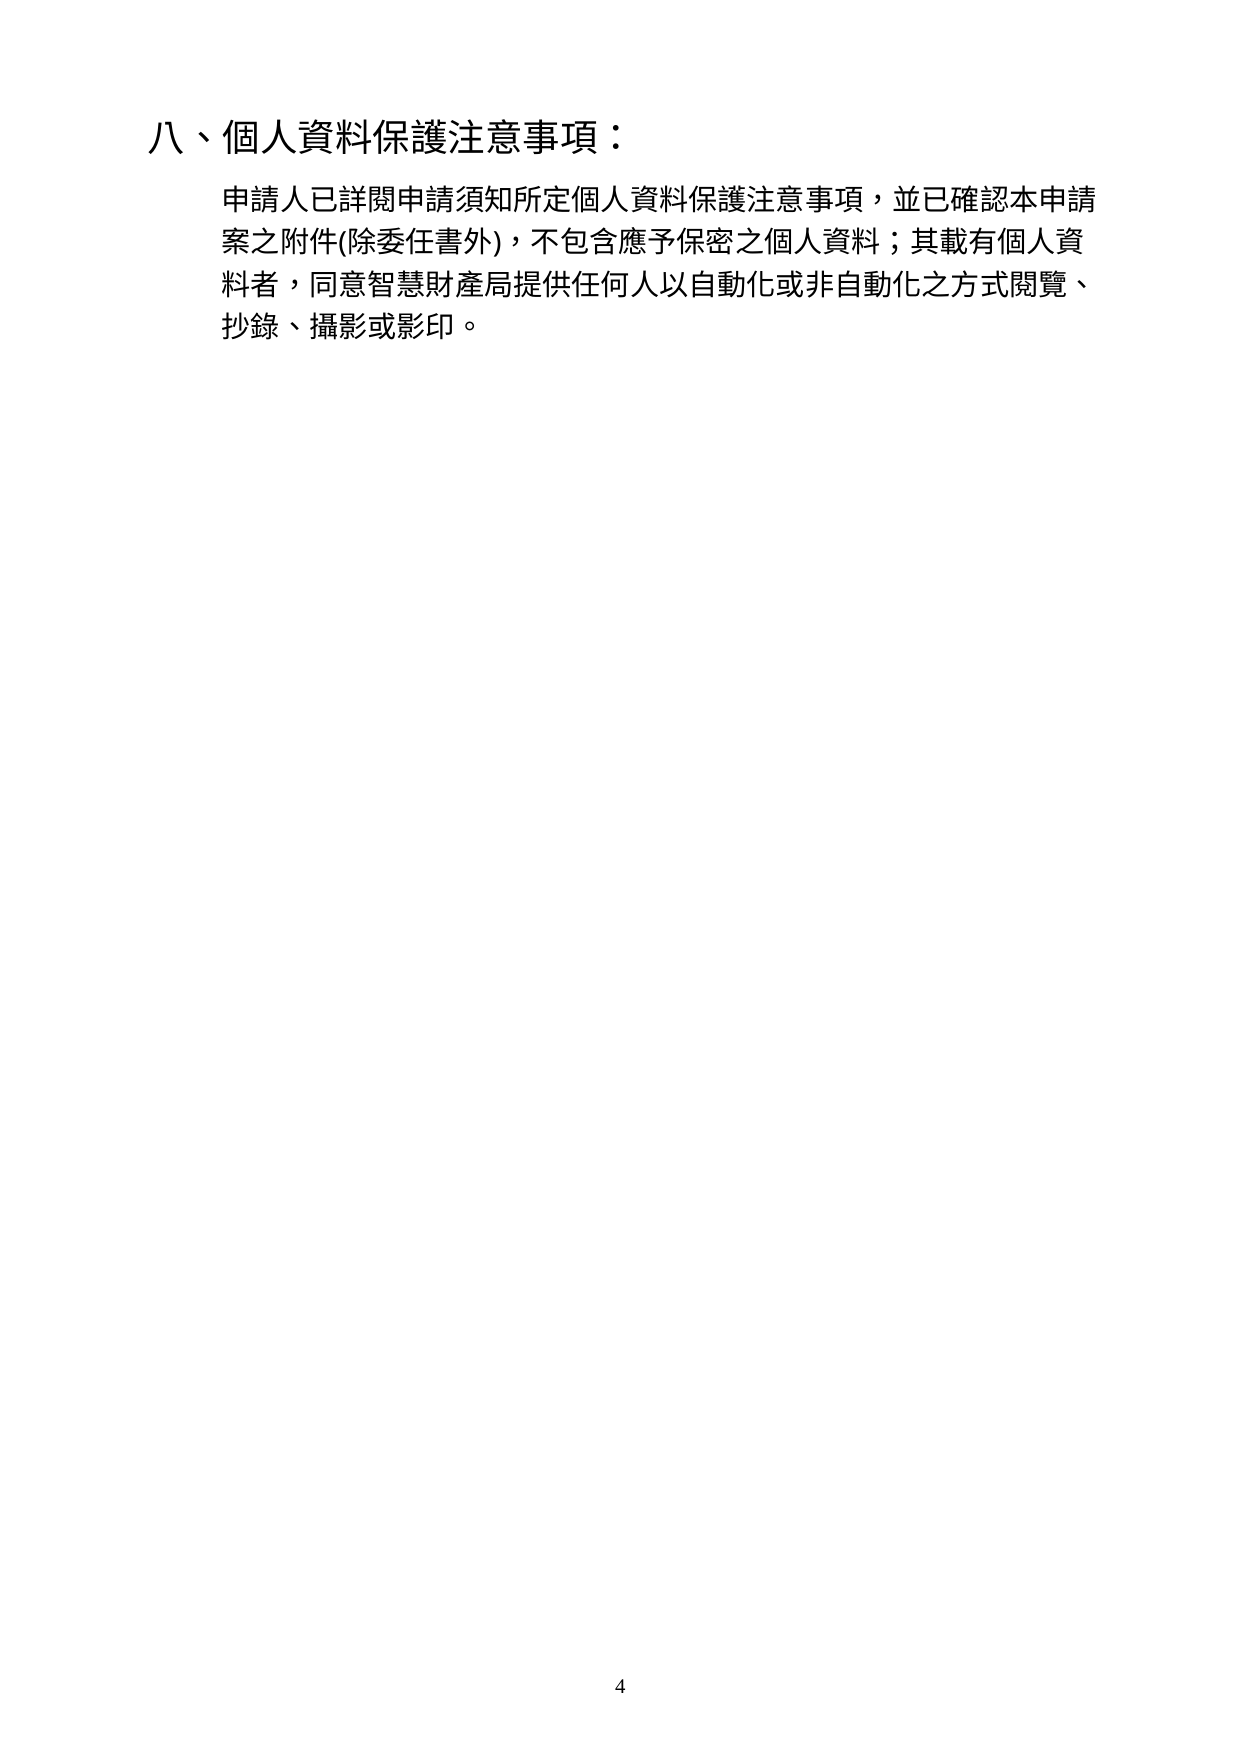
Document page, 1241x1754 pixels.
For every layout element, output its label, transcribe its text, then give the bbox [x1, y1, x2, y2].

text 八、個人資料保護注意事項： [148, 118, 1081, 160]
text 申請人已詳閱申請須知所定個人資料保護注意事項，並已確認本申請案之附件(除委任書外)，不包含應予保密之個人資料；其載有個人資料者，同意智慧財產局提供任何人以自動化或非自動化之方式閱覽、抄錄、攝影或影印。 [221, 177, 1107, 346]
